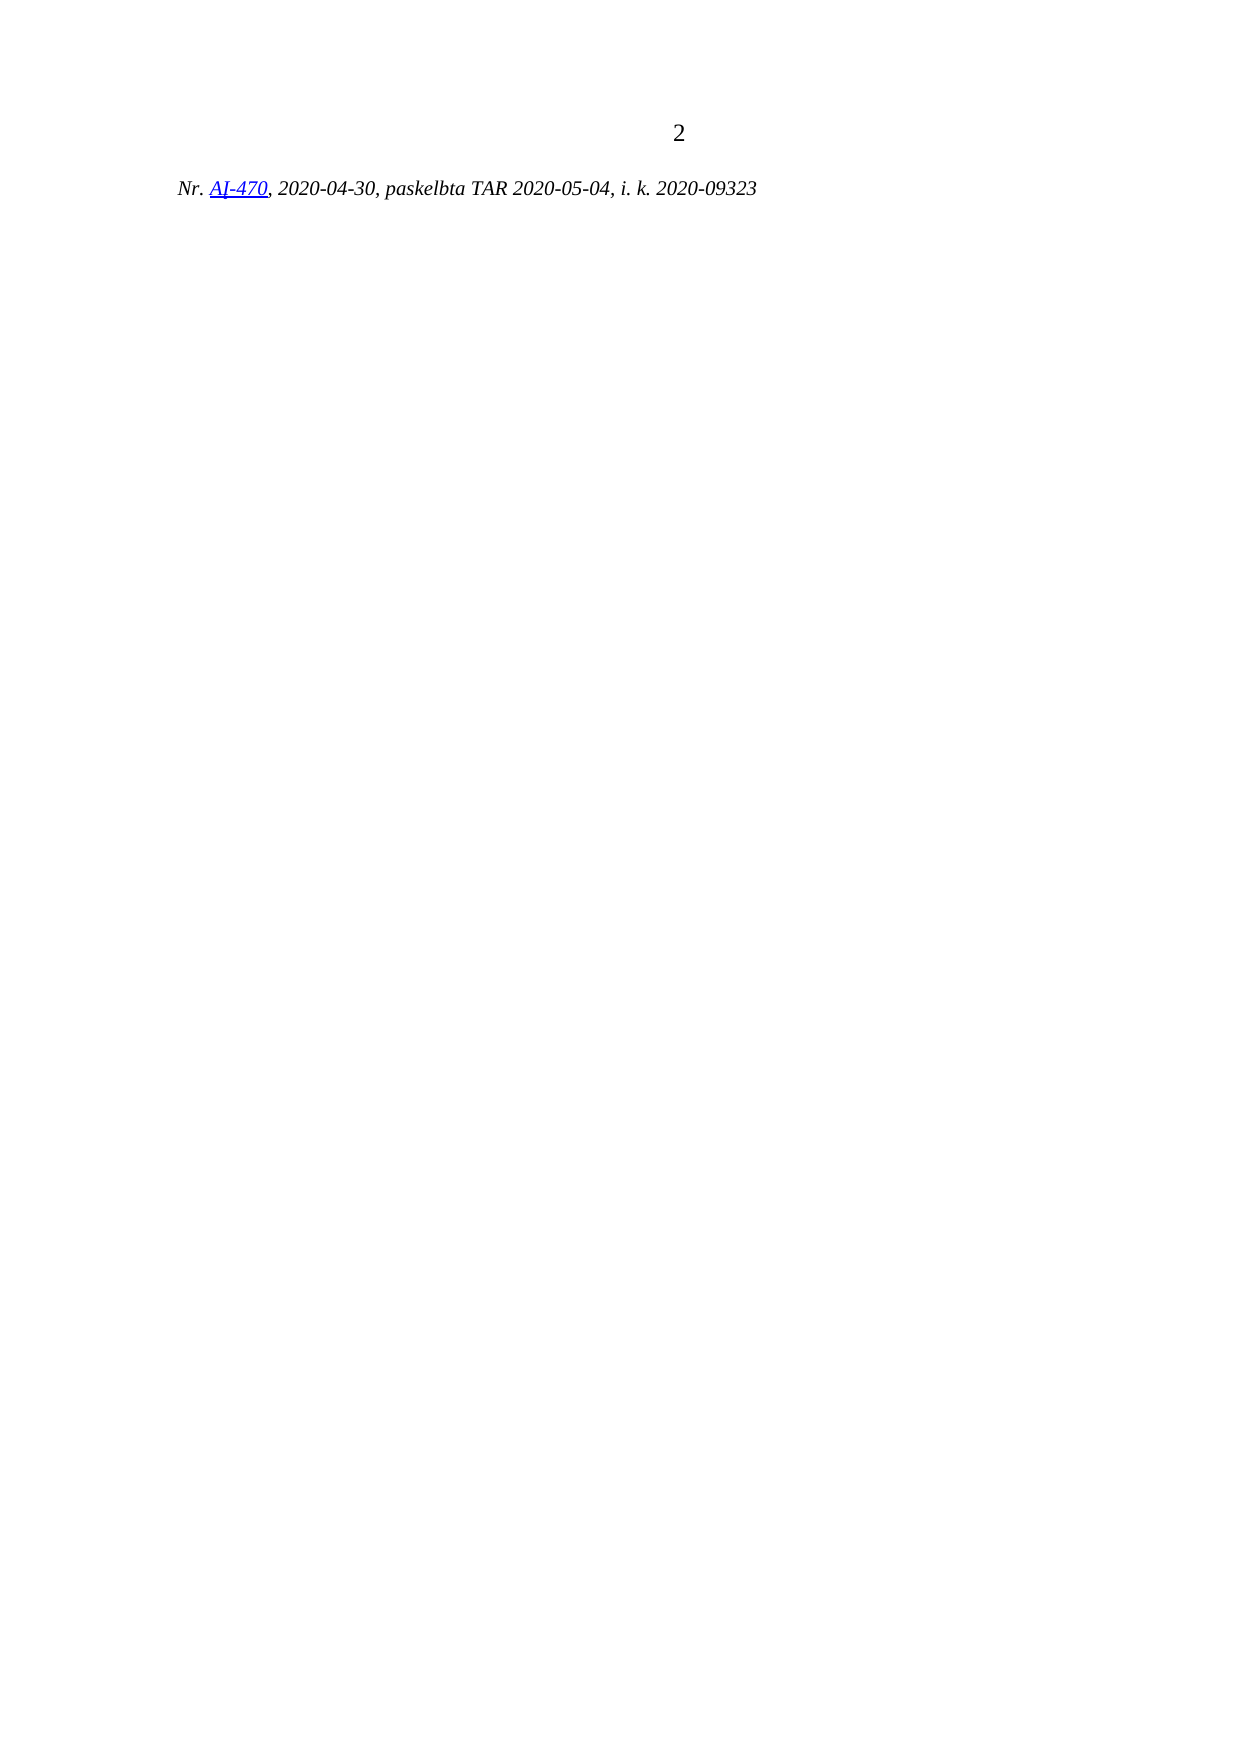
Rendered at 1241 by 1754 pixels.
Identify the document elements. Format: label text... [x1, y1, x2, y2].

text Nr. AĮ-470, 2020-04-30, paskelbta TAR 2020-05-04, i. k. 2020-09323 [177, 176, 1181, 200]
